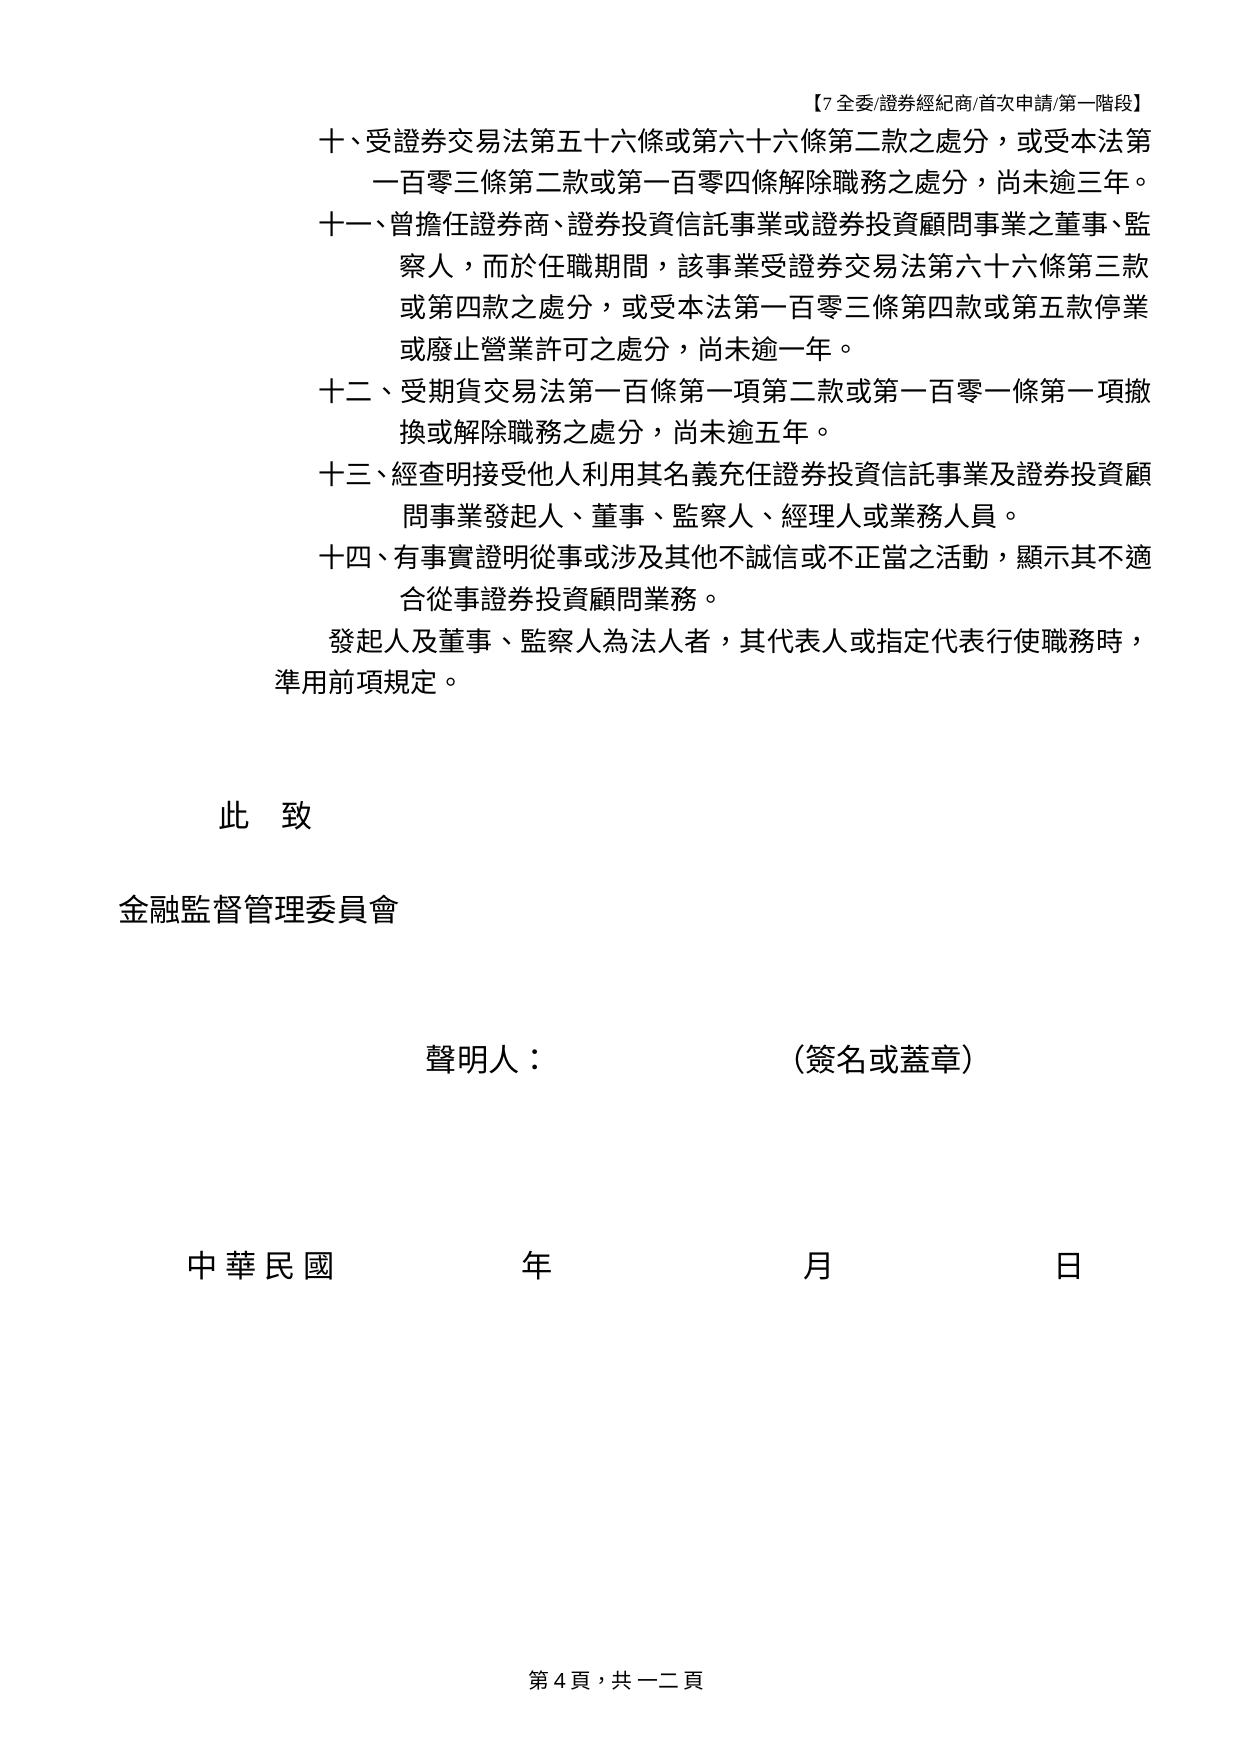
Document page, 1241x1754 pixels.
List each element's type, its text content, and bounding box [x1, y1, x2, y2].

text 金融監督管理委員會 [118, 870, 1152, 945]
text 十一、曾擔任證券商、證券投資信託事業或證券投資顧問事業之董事、監察人，而於任職期間，該事業受證券交易法第六十六條第三款或第四款之處分，或受本法第一百零三條第四款或第五款停業或廢止營業許可之處分，尚未逾一年。 [318, 201, 1152, 368]
text 十、受證券交易法第五十六條或第六十六條第二款之處分，或受本法第一百零三條第二款或第一百零四條解除職務之處分，尚未逾三年。 [318, 118, 1152, 201]
text 十四、有事實證明從事或涉及其他不誠信或不正當之活動，顯示其不適合從事證券投資顧問業務。 [318, 534, 1152, 618]
text 此 致 [118, 776, 1152, 851]
text 中 華 民 國 年 月 日 [118, 1226, 1152, 1301]
text 發起人及董事、監察人為法人者，其代表人或指定代表行使職務時，準用前項規定。 [274, 618, 1152, 701]
text 十二、受期貨交易法第一百條第一項第二款或第一百零一條第一項撤換或解除職務之處分，尚未逾五年。 [318, 368, 1152, 451]
text 聲明人： （簽名或蓋章） [118, 1020, 1152, 1095]
text 十三、經查明接受他人利用其名義充任證券投資信託事業及證券投資顧問事業發起人、董事、監察人、經理人或業務人員。 [318, 451, 1152, 534]
